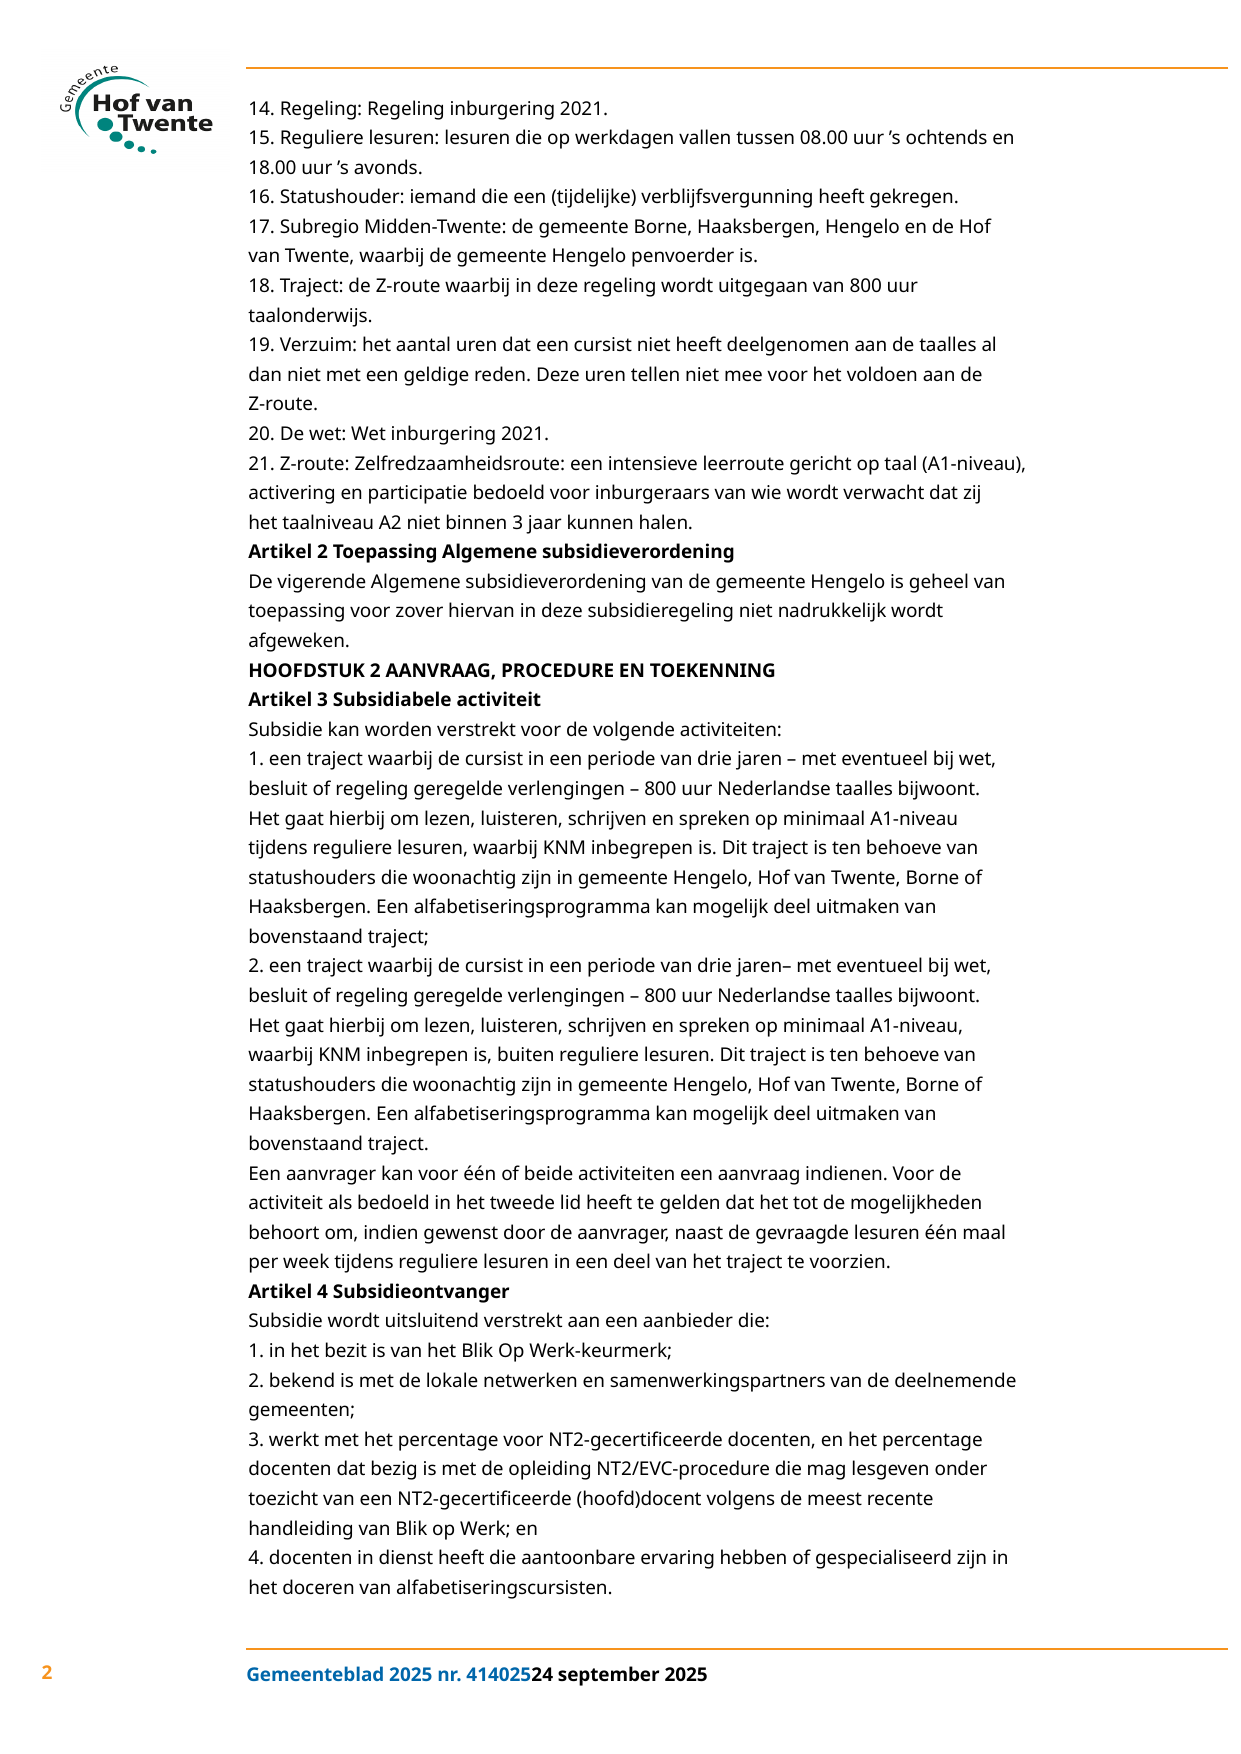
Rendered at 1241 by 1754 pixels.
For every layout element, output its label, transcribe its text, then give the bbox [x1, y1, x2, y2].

text Het gaat hierbij om lezen, luisteren, schrijven en spreken op minimaal A1-niveau [248, 805, 1152, 831]
text 15. Reguliere lesuren: lesuren die op werkdagen vallen tussen 08.00 uur ’s ochtends en [248, 124, 1152, 150]
text Artikel 3 Subsidiabele activiteit [248, 686, 1152, 712]
text Artikel 2 Toepassing Algemene subsidieverordening [248, 538, 1152, 564]
text statushouders die woonachtig zijn in gemeente Hengelo, Hof van Twente, Borne of [248, 1071, 1152, 1097]
text van Twente, waarbij de gemeente Hengelo penvoerder is. [248, 243, 1152, 268]
text activering en participatie bedoeld voor inburgeraars van wie wordt verwacht dat zij [248, 479, 1152, 505]
text Haaksbergen. Een alfabetiseringsprogramma kan mogelijk deel uitmaken van [248, 893, 1152, 919]
text het taalniveau A2 niet binnen 3 jaar kunnen halen. [248, 509, 1152, 535]
text Een aanvrager kan voor één of beide activiteiten een aanvraag indienen. Voor de [248, 1160, 1152, 1186]
picture [41, 47, 231, 172]
text besluit of regeling geregelde verlengingen – 800 uur Nederlandse taalles bijwoont. [248, 982, 1152, 1008]
text taalonderwijs. [248, 302, 1152, 328]
text toepassing voor zover hiervan in deze subsidieregeling niet nadrukkelijk wordt [248, 598, 1152, 623]
text Subsidie wordt uitsluitend verstrekt aan een aanbieder die: [248, 1308, 1152, 1333]
text Z-route. [248, 391, 1152, 416]
text bovenstaand traject; [248, 923, 1152, 949]
text bovenstaand traject. [248, 1130, 1152, 1156]
text 19. Verzuim: het aantal uren dat een cursist niet heeft deelgenomen aan de taalles al [248, 331, 1152, 357]
text 1. in het bezit is van het Blik Op Werk-keurmerk; [248, 1337, 1152, 1363]
text 18. Traject: de Z-route waarbij in deze regeling wordt uitgegaan van 800 uur [248, 272, 1152, 298]
text Haaksbergen. Een alfabetiseringsprogramma kan mogelijk deel uitmaken van [248, 1101, 1152, 1126]
text Het gaat hierbij om lezen, luisteren, schrijven en spreken op minimaal A1-niveau, [248, 1012, 1152, 1038]
text statushouders die woonachtig zijn in gemeente Hengelo, Hof van Twente, Borne of [248, 864, 1152, 890]
text het doceren van alfabetiseringscursisten. [248, 1574, 1152, 1600]
text per week tijdens reguliere lesuren in een deel van het traject te voorzien. [248, 1248, 1152, 1274]
text handleiding van Blik op Werk; en [248, 1515, 1152, 1541]
text Artikel 4 Subsidieontvanger [248, 1278, 1152, 1304]
text tijdens reguliere lesuren, waarbij KNM inbegrepen is. Dit traject is ten behoeve van [248, 834, 1152, 860]
text 1. een traject waarbij de cursist in een periode van drie jaren – met eventueel bij wet, [248, 746, 1152, 771]
text 17. Subregio Midden-Twente: de gemeente Borne, Haaksbergen, Hengelo en de Hof [248, 213, 1152, 239]
text waarbij KNM inbegrepen is, buiten reguliere lesuren. Dit traject is ten behoeve van [248, 1041, 1152, 1067]
text dan niet met een geldige reden. Deze uren tellen niet mee voor het voldoen aan de [248, 361, 1152, 387]
text docenten dat bezig is met de opleiding NT2/EVC-procedure die mag lesgeven onder [248, 1456, 1152, 1481]
text activiteit als bedoeld in het tweede lid heeft te gelden dat het tot de mogelijkheden [248, 1189, 1152, 1215]
text toezicht van een NT2-gecertificeerde (hoofd)docent volgens de meest recente [248, 1485, 1152, 1511]
text 18.00 uur ’s avonds. [248, 154, 1152, 180]
text 4. docenten in dienst heeft die aantoonbare ervaring hebben of gespecialiseerd zijn in [248, 1544, 1152, 1570]
text 14. Regeling: Regeling inburgering 2021. [248, 95, 1152, 121]
text afgeweken. [248, 627, 1152, 653]
text besluit of regeling geregelde verlengingen – 800 uur Nederlandse taalles bijwoont. [248, 775, 1152, 801]
text HOOFDSTUK 2 AANVRAAG, PROCEDURE EN TOEKENNING [248, 657, 1152, 683]
text 16. Statushouder: iemand die een (tijdelijke) verblijfsvergunning heeft gekregen. [248, 183, 1152, 209]
text De vigerende Algemene subsidieverordening van de gemeente Hengelo is geheel van [248, 568, 1152, 594]
text 20. De wet: Wet inburgering 2021. [248, 420, 1152, 446]
text 3. werkt met het percentage voor NT2-gecertificeerde docenten, en het percentage [248, 1426, 1152, 1452]
text 21. Z-route: Zelfredzaamheidsroute: een intensieve leerroute gericht op taal (A1-niveau), [248, 450, 1152, 476]
text 2. bekend is met de lokale netwerken en samenwerkingspartners van de deelnemende [248, 1367, 1152, 1393]
text 2. een traject waarbij de cursist in een periode van drie jaren– met eventueel bij wet, [248, 953, 1152, 978]
text Subsidie kan worden verstrekt voor de volgende activiteiten: [248, 716, 1152, 742]
text gemeenten; [248, 1396, 1152, 1422]
text behoort om, indien gewenst door de aanvrager, naast de gevraagde lesuren één maal [248, 1219, 1152, 1245]
